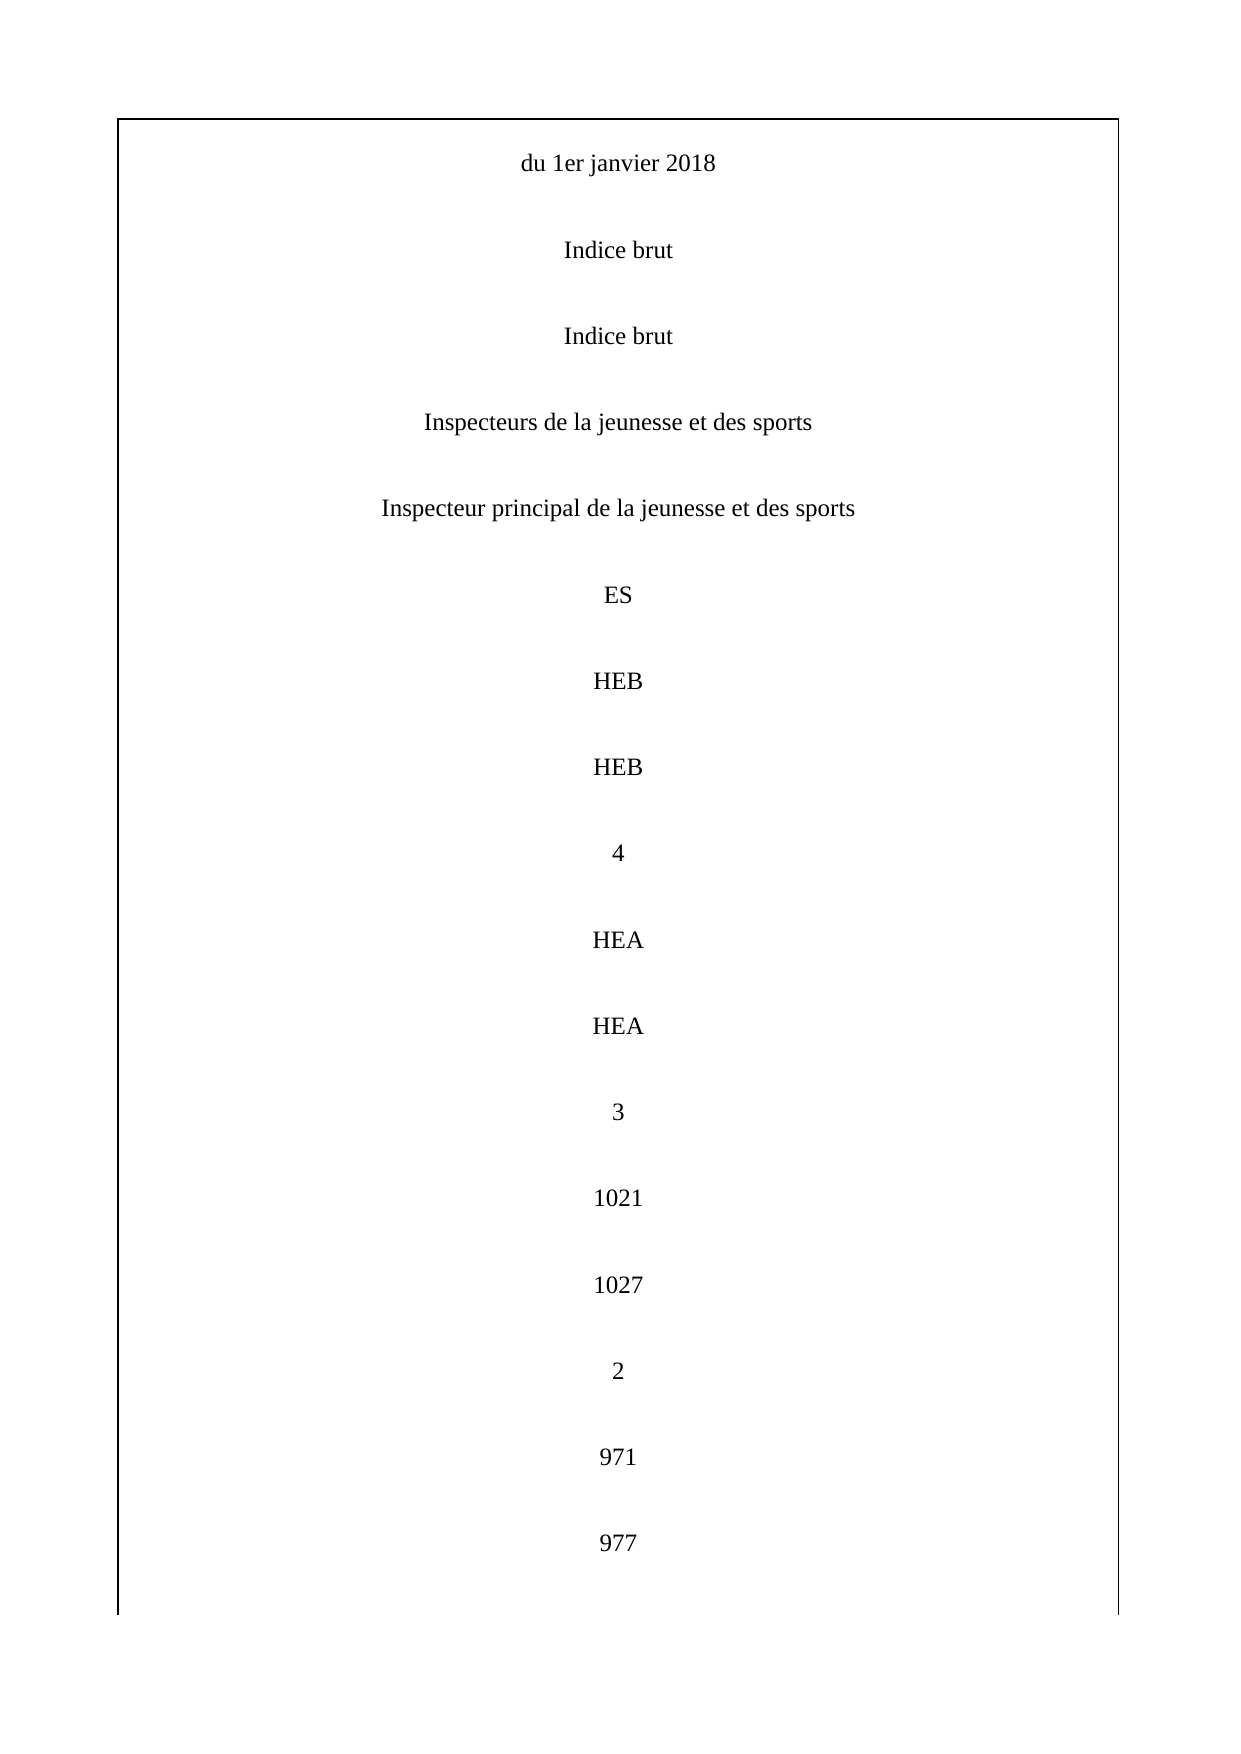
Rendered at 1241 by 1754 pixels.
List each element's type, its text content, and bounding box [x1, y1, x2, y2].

table_header du 1er janvier 2018 Indice brut Indice brut Inspecteurs de la jeunesse et des sports Inspecteur principal de la jeunesse et des sports ES HEB HEB 4 HEA HEA 3 1021 1027 2 971 977 [119, 120, 1118, 1615]
